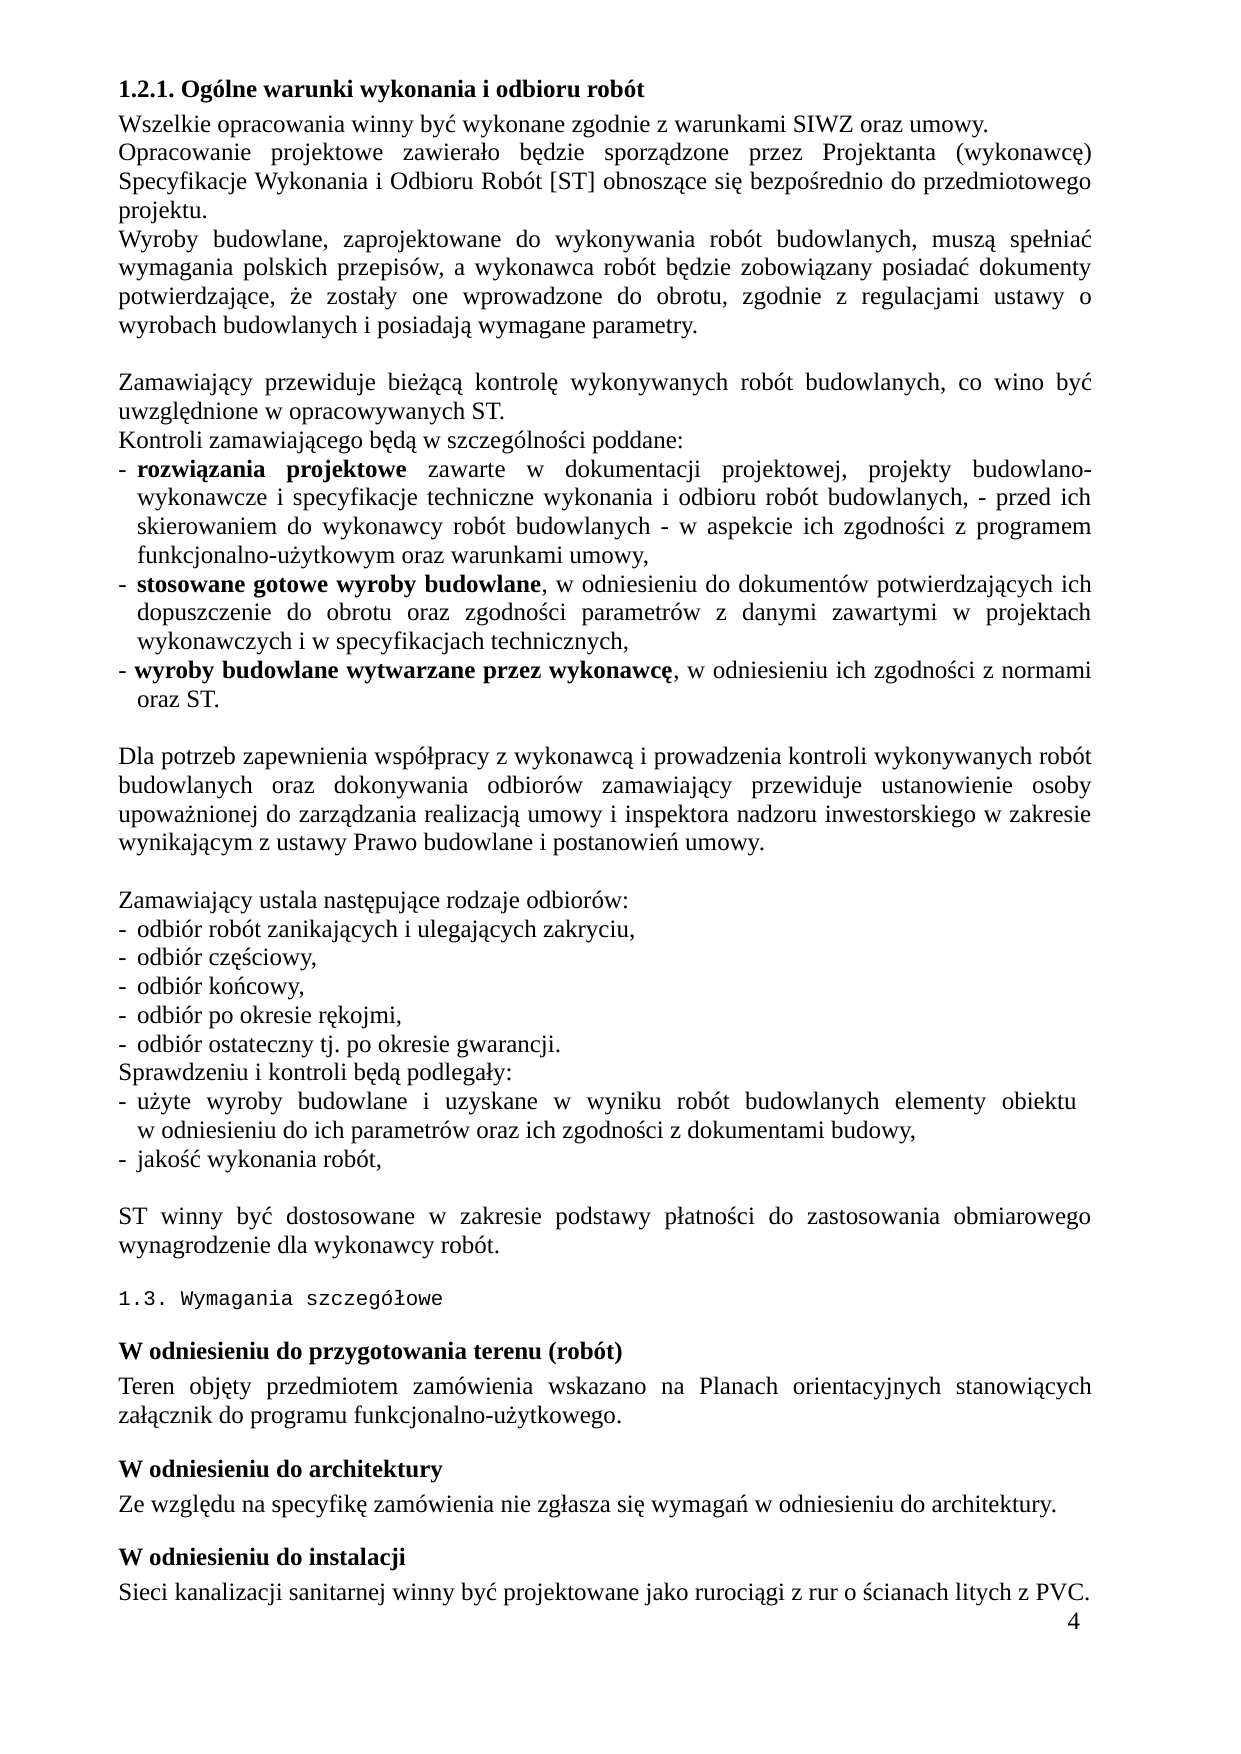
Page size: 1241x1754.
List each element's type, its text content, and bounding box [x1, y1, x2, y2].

text Wszelkie opracowania winny być wykonane zgodnie z warunkami SIWZ oraz umowy. [118, 109, 1092, 137]
text - odbiór częściowy, [118, 942, 1092, 971]
text - odbiór po okresie rękojmi, [118, 1000, 1092, 1029]
text - odbiór robót zanikających i ulegających zakryciu, [118, 914, 1092, 942]
text Kontroli zamawiającego będą w szczególności poddane: [118, 425, 1092, 454]
text Sieci kanalizacji sanitarnej winny być projektowane jako rurociągi z rur o ścianach litych z PVC. [118, 1577, 1092, 1606]
text Ze względu na specyfikę zamówienia nie zgłasza się wymagań w odniesieniu do architektury. [118, 1489, 1092, 1517]
text Dla potrzeb zapewnienia współpracy z wykonawcą i prowadzenia kontroli wykonywanych robót budowlanych oraz dokonywania odbiorów zamawiający przewiduje ustanowienie osoby upoważnionej do zarządzania realizacją umowy i inspektora nadzoru inwestorskiego w zakresie wynikającym z ustawy Prawo budowlane i postanowień umowy. [118, 741, 1092, 856]
text Teren objęty przedmiotem zamówienia wskazano na Planach orientacyjnych stanowiących załącznik do programu funkcjonalno-użytkowego. [118, 1371, 1092, 1429]
text - użyte wyroby budowlane i uzyskane w wyniku robót budowlanych elementy obiektu w odniesieniu do ich parametrów oraz ich zgodności z dokumentami budowy, [118, 1086, 1092, 1144]
text - stosowane gotowe wyroby budowlane, w odniesieniu do dokumentów potwierdzających ich dopuszczenie do obrotu oraz zgodności parametrów z danymi zawartymi w projektach wykonawczych i w specyfikacjach technicznych, [118, 569, 1092, 655]
subtitle W odniesieniu do przygotowania terenu (robót) [118, 1336, 1092, 1365]
subtitle W odniesieniu do instalacji [118, 1542, 1092, 1571]
text Zamawiający ustala następujące rodzaje odbiorów: [118, 885, 1092, 914]
text Opracowanie projektowe zawierało będzie sporządzone przez Projektanta (wykonawcę) Specyfikacje Wykonania i Odbioru Robót [ST] obnoszące się bezpośrednio do przedmiotowego projektu. [118, 137, 1092, 224]
subtitle W odniesieniu do architektury [118, 1454, 1092, 1482]
text 1.3. Wymagania szczegółowe [118, 1287, 1092, 1311]
text - rozwiązania projektowe zawarte w dokumentacji projektowej, projekty budowlano-wykonawcze i specyfikacje techniczne wykonania i odbioru robót budowlanych, - przed ich skierowaniem do wykonawcy robót budowlanych - w aspekcie ich zgodności z programem funkcjonalno-użytkowym oraz warunkami umowy, [118, 454, 1092, 569]
text - jakość wykonania robót, [118, 1144, 1092, 1172]
subtitle 1.2.1. Ogólne warunki wykonania i odbioru robót [118, 74, 1092, 102]
text - odbiór końcowy, [118, 971, 1092, 1000]
text Wyroby budowlane, zaprojektowane do wykonywania robót budowlanych, muszą spełniać wymagania polskich przepisów, a wykonawca robót będzie zobowiązany posiadać dokumenty potwierdzające, że zostały one wprowadzone do obrotu, zgodnie z regulacjami ustawy o wyrobach budowlanych i posiadają wymagane parametry. [118, 224, 1092, 339]
text - odbiór ostateczny tj. po okresie gwarancji. [118, 1029, 1092, 1057]
text Zamawiający przewiduje bieżącą kontrolę wykonywanych robót budowlanych, co wino być uwzględnione w opracowywanych ST. [118, 367, 1092, 425]
text Sprawdzeniu i kontroli będą podlegały: [118, 1057, 1092, 1086]
text ST winny być dostosowane w zakresie podstawy płatności do zastosowania obmiarowego wynagrodzenie dla wykonawcy robót. [118, 1201, 1092, 1259]
text - wyroby budowlane wytwarzane przez wykonawcę, w odniesieniu ich zgodności z normami oraz ST. [118, 655, 1092, 712]
